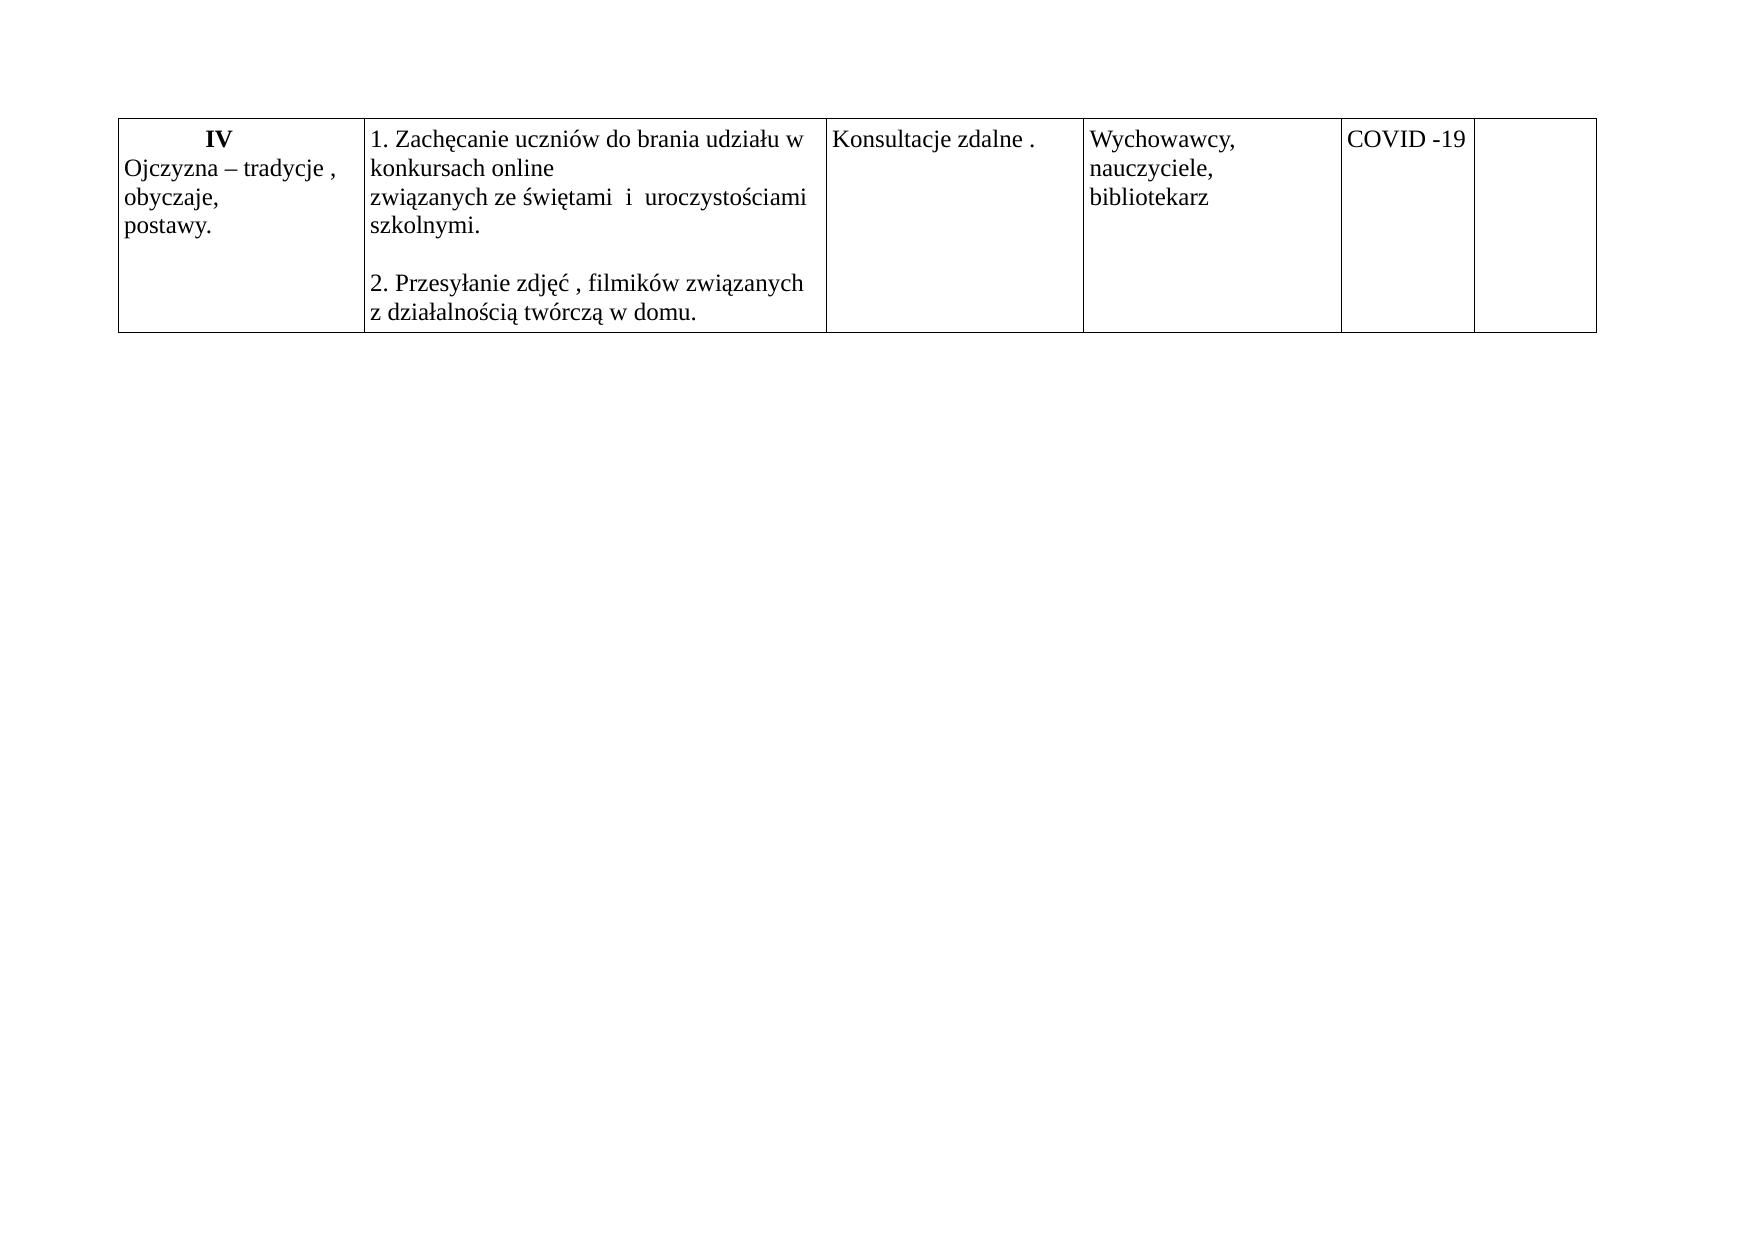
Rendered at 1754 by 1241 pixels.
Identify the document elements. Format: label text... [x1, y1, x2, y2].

table_cell 1. Zachęcanie uczniów do brania udziału w konkursach online związanych ze świętami i uroczystościami szkolnymi. 2. Przesyłanie zdjęć , filmików związanych z działalnością twórczą w domu. [365, 119, 826, 331]
table_cell Konsultacje zdalne . [827, 119, 1083, 331]
table_cell Wychowawcy, nauczyciele, bibliotekarz [1084, 119, 1341, 331]
table_cell IV Ojczyzna – tradycje , obyczaje, postawy. [119, 119, 364, 331]
table_cell [1475, 119, 1596, 331]
table_cell COVID -19 [1342, 119, 1474, 331]
